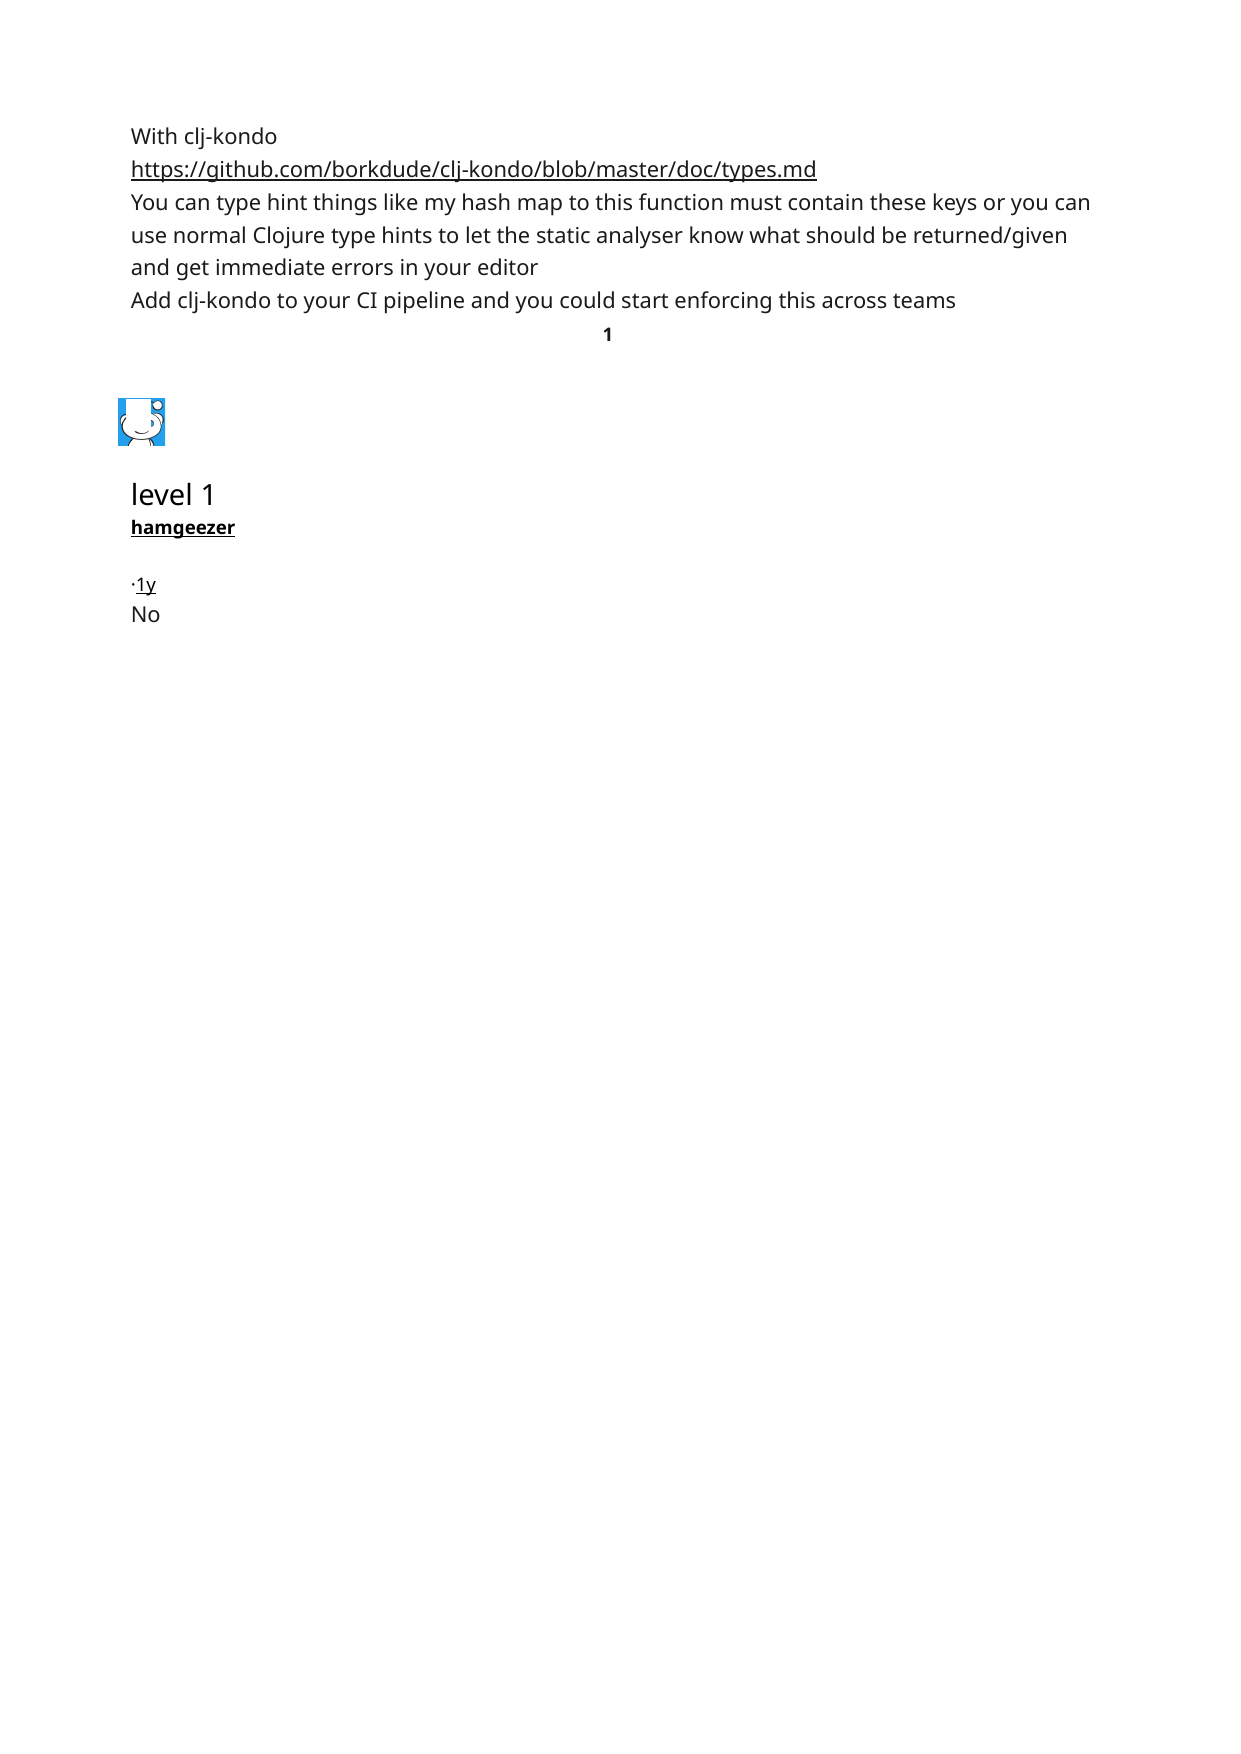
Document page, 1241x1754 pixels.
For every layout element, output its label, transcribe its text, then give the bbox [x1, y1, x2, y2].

text level 1 [131, 474, 1097, 514]
text ·1y [131, 568, 1097, 596]
text No [131, 596, 1097, 629]
text You can type hint things like my hash map to this function must contain these keys or you can use normal Clojure type hints to let the static analyser know what should be returned/given and get immediate errors in your editor [131, 184, 1097, 282]
text hamgeezer [131, 514, 1097, 539]
text Add clj-kondo to your CI pipeline and you could start enforcing this across teams [131, 282, 1097, 315]
picture [118, 398, 166, 446]
text With clj-kondo [131, 118, 1097, 151]
text 1 [131, 321, 1084, 347]
text https://github.com/borkdude/clj-kondo/blob/master/doc/types.md [131, 151, 1097, 184]
